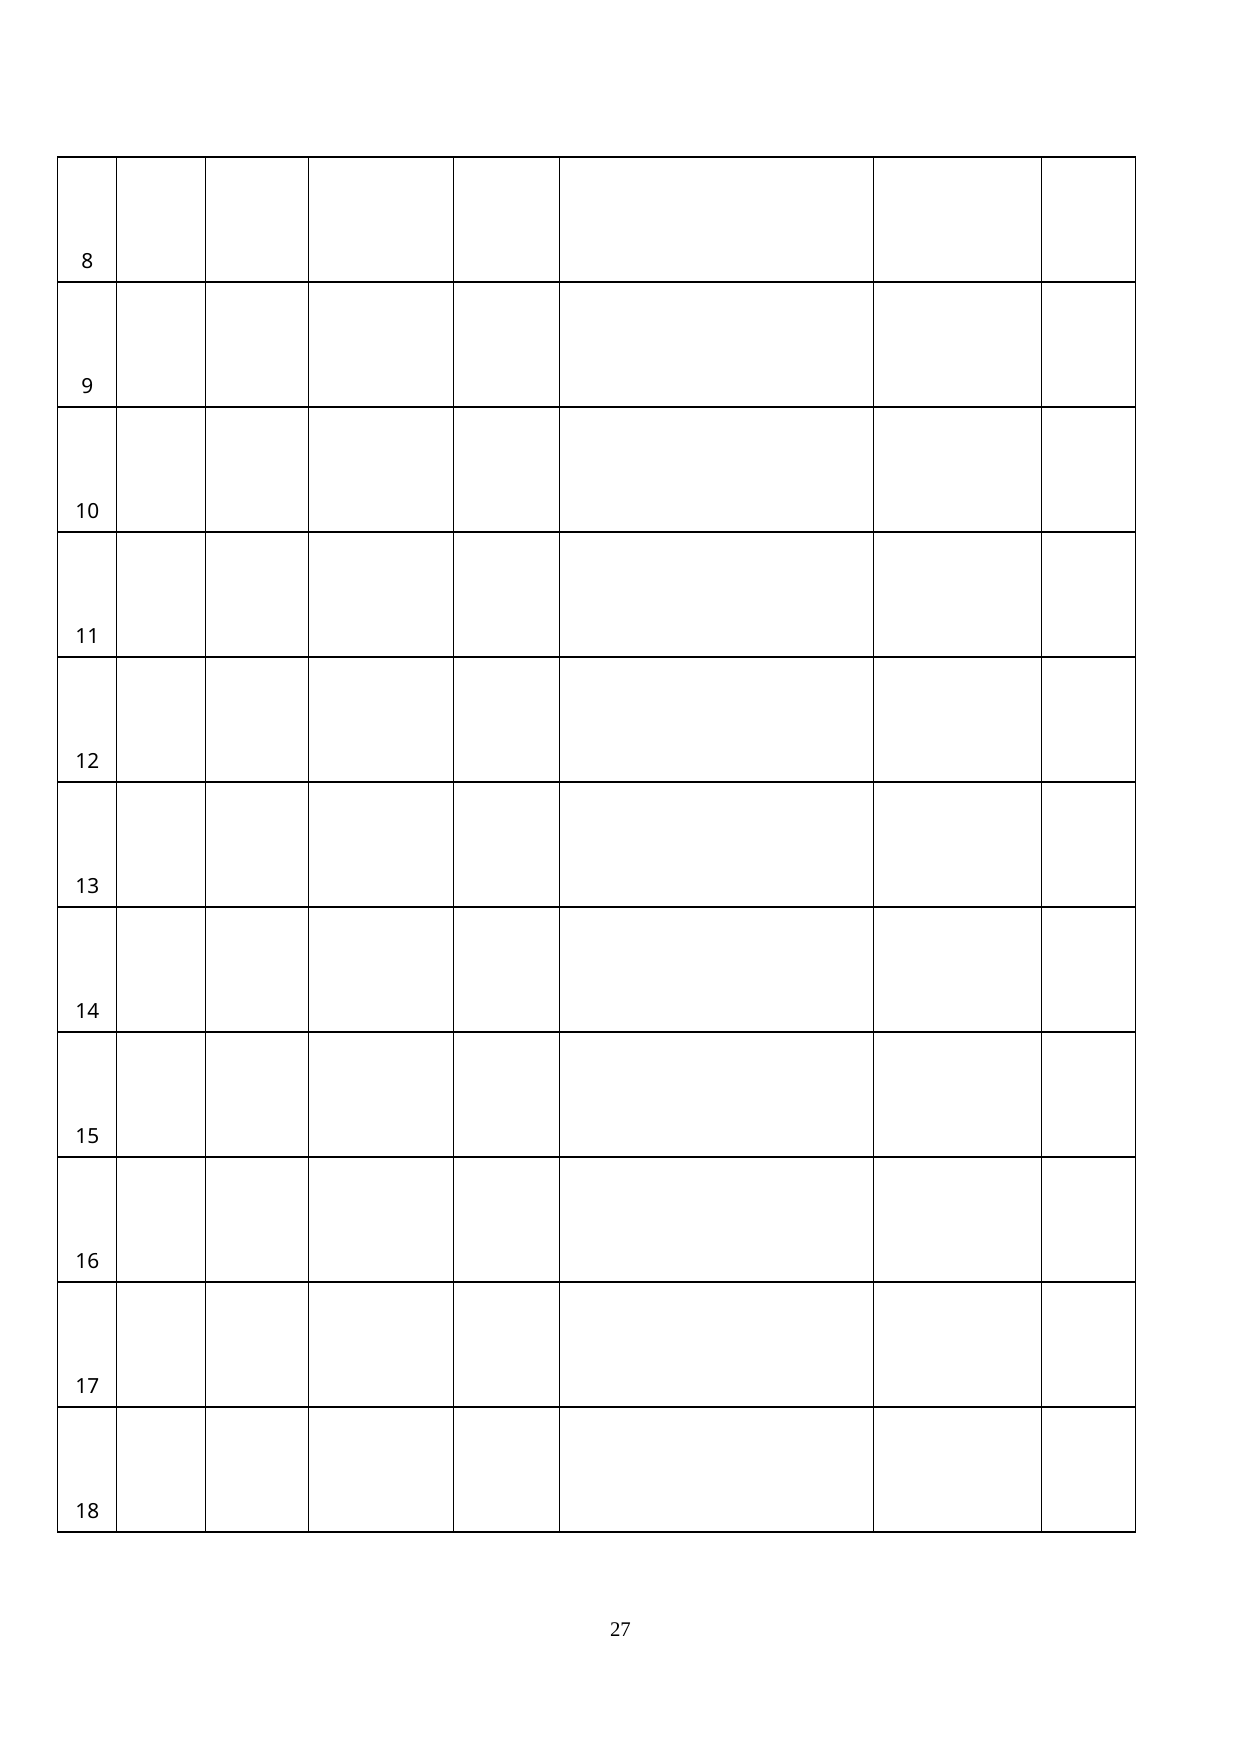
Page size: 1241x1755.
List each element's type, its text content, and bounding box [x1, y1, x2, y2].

table_cell [560, 158, 873, 281]
table_cell [454, 783, 559, 906]
table_cell [454, 658, 559, 781]
table_cell [309, 908, 453, 1031]
table_cell [560, 1158, 873, 1281]
table_cell [874, 1408, 1041, 1531]
table_cell [206, 533, 308, 656]
table_cell [1042, 908, 1135, 1031]
table_cell [1042, 1158, 1135, 1281]
table_cell [309, 658, 453, 781]
table_cell [309, 1158, 453, 1281]
table_cell 8 [58, 158, 116, 281]
table_cell [874, 1158, 1041, 1281]
table_cell [117, 1408, 205, 1531]
table_cell [117, 1033, 205, 1156]
table_cell [560, 658, 873, 781]
table_cell 12 [58, 658, 116, 781]
table_cell [309, 783, 453, 906]
table_cell [1042, 1408, 1135, 1531]
table_cell 10 [58, 408, 116, 531]
table_cell [874, 1033, 1041, 1156]
table_cell [117, 908, 205, 1031]
table_cell [874, 283, 1041, 406]
table_cell [560, 408, 873, 531]
table_cell [206, 1283, 308, 1406]
table_cell [206, 1033, 308, 1156]
table_cell [454, 283, 559, 406]
table_cell [206, 783, 308, 906]
table_cell [309, 533, 453, 656]
table_cell [117, 658, 205, 781]
table_cell [1042, 283, 1135, 406]
table_cell [1042, 783, 1135, 906]
table_cell [309, 283, 453, 406]
table_cell [874, 1283, 1041, 1406]
table_cell 18 [58, 1408, 116, 1531]
table_cell [874, 783, 1041, 906]
table_cell [117, 158, 205, 281]
table_cell [874, 658, 1041, 781]
table_cell [560, 533, 873, 656]
table_cell [117, 783, 205, 906]
table_cell 9 [58, 283, 116, 406]
table_cell [874, 158, 1041, 281]
table_cell [454, 533, 559, 656]
table_cell [454, 408, 559, 531]
table_cell [454, 158, 559, 281]
table_cell [309, 158, 453, 281]
table_cell [874, 408, 1041, 531]
table_cell [874, 533, 1041, 656]
table_cell [206, 1158, 308, 1281]
table_cell [560, 908, 873, 1031]
table_cell [1042, 408, 1135, 531]
table_cell 11 [58, 533, 116, 656]
table_cell [309, 1033, 453, 1156]
table_cell [206, 408, 308, 531]
table_cell [117, 533, 205, 656]
table_cell [309, 1283, 453, 1406]
table_cell 16 [58, 1158, 116, 1281]
table_cell [117, 283, 205, 406]
table_cell [206, 908, 308, 1031]
table_cell [560, 783, 873, 906]
table_cell [1042, 1033, 1135, 1156]
table_cell 15 [58, 1033, 116, 1156]
table_cell [1042, 533, 1135, 656]
table_cell [1042, 658, 1135, 781]
table_cell [309, 1408, 453, 1531]
table_cell [454, 1283, 559, 1406]
table_cell [117, 1283, 205, 1406]
table_cell [1042, 1283, 1135, 1406]
table_cell [117, 1158, 205, 1281]
table_cell [206, 158, 308, 281]
table_cell [117, 408, 205, 531]
table_cell [454, 908, 559, 1031]
table_cell [206, 1408, 308, 1531]
table_cell [454, 1033, 559, 1156]
table_cell [206, 283, 308, 406]
table_cell [560, 1283, 873, 1406]
table_cell [309, 408, 453, 531]
table_cell 13 [58, 783, 116, 906]
table_cell [454, 1408, 559, 1531]
table_cell [560, 283, 873, 406]
table_cell [206, 658, 308, 781]
table_cell 17 [58, 1283, 116, 1406]
table_cell [560, 1033, 873, 1156]
table_cell 14 [58, 908, 116, 1031]
table_cell [454, 1158, 559, 1281]
table_cell [1042, 158, 1135, 281]
table_cell [560, 1408, 873, 1531]
table_cell [874, 908, 1041, 1031]
